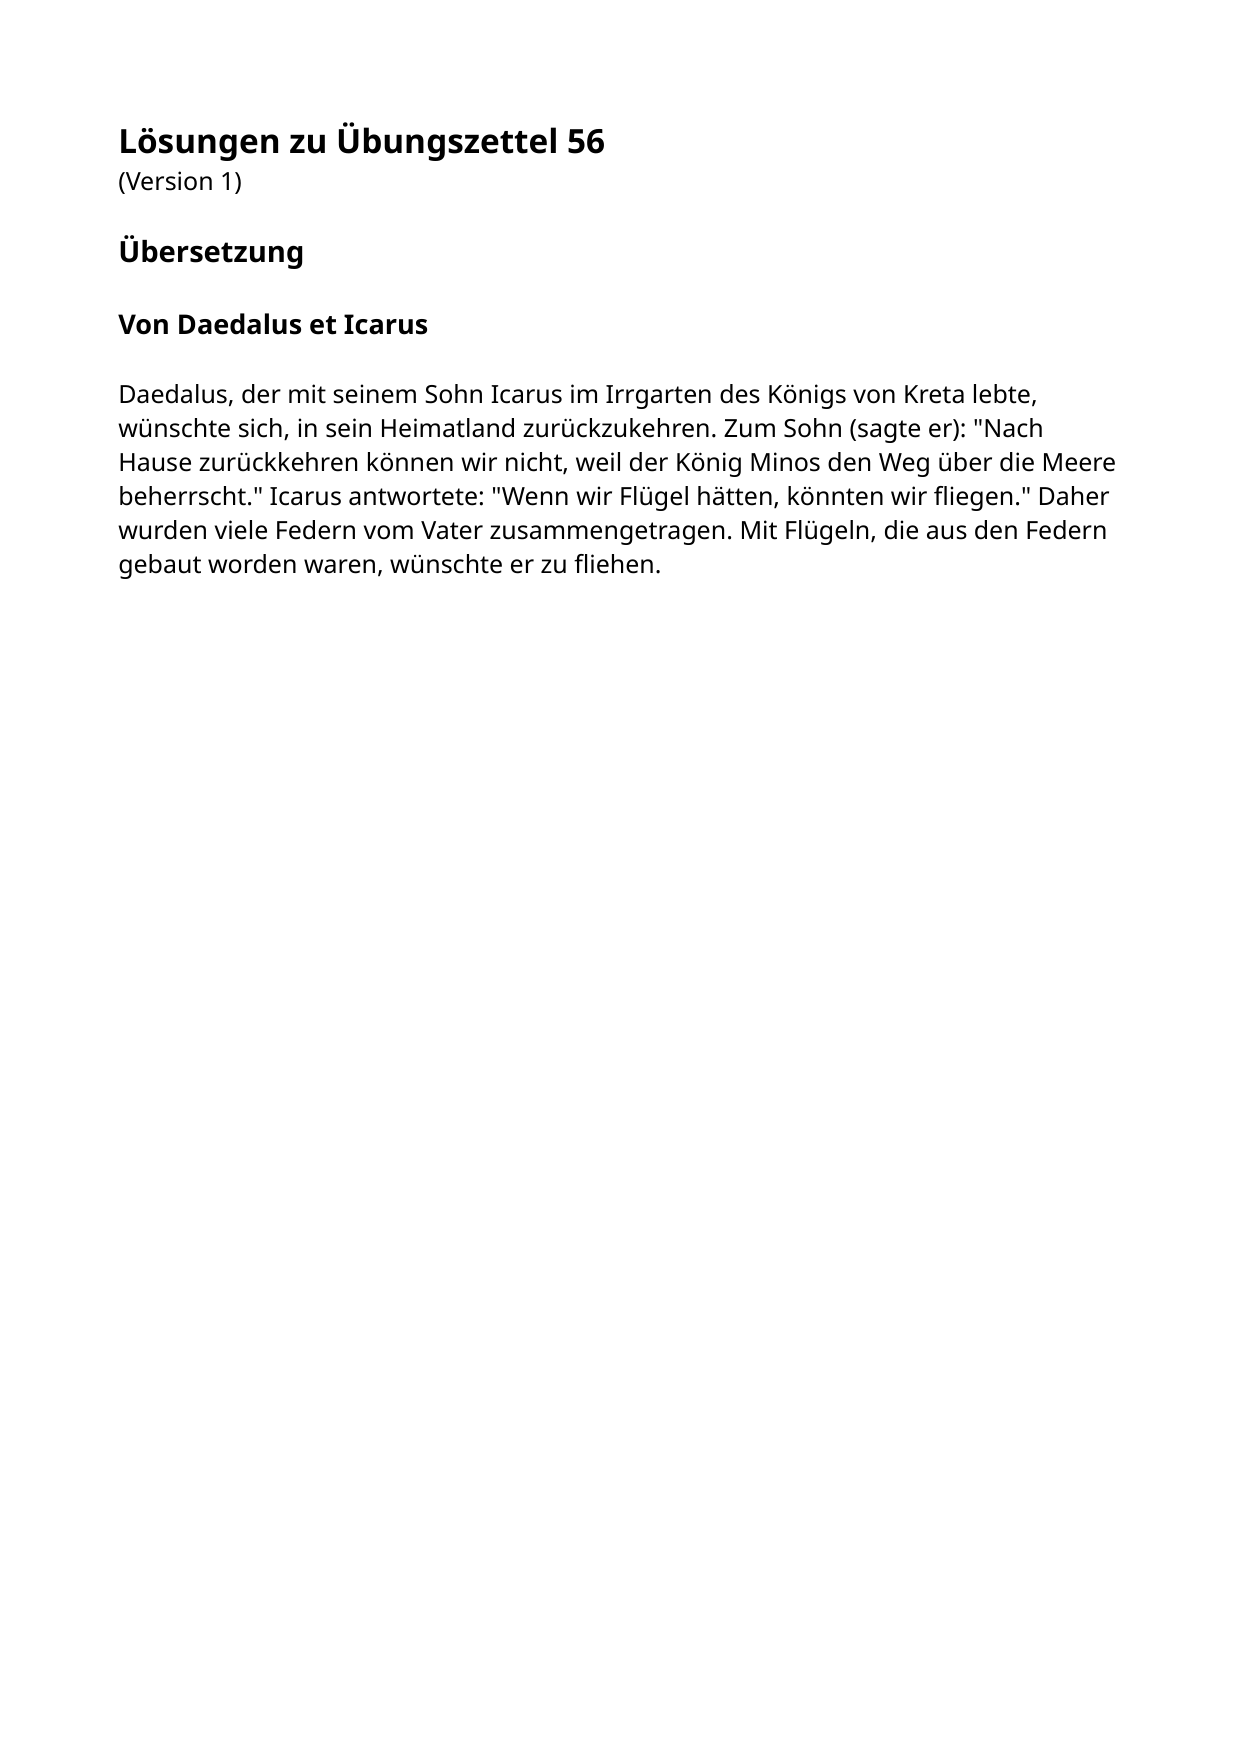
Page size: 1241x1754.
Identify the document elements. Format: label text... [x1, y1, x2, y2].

text Übersetzung [118, 232, 1122, 271]
text Daedalus, der mit seinem Sohn Icarus im Irrgarten des Königs von Kreta lebte, wünschte sich, in sein Heimatland zurückzukehren. Zum Sohn (sagte er): "Nach Hause zurückkehren können wir nicht, weil der König Minos den Weg über die Meere beherrscht." Icarus antwortete: "Wenn wir Flügel hätten, könnten wir fliegen." Daher wurden viele Federn vom Vater zusammengetragen. Mit Flügeln, die aus den Federn gebaut worden waren, wünschte er zu fliehen. [118, 376, 1122, 581]
text (Version 1) [118, 163, 1122, 198]
text Von Daedalus et Icarus [118, 305, 1122, 342]
text Lösungen zu Übungszettel 56 [118, 118, 1122, 163]
